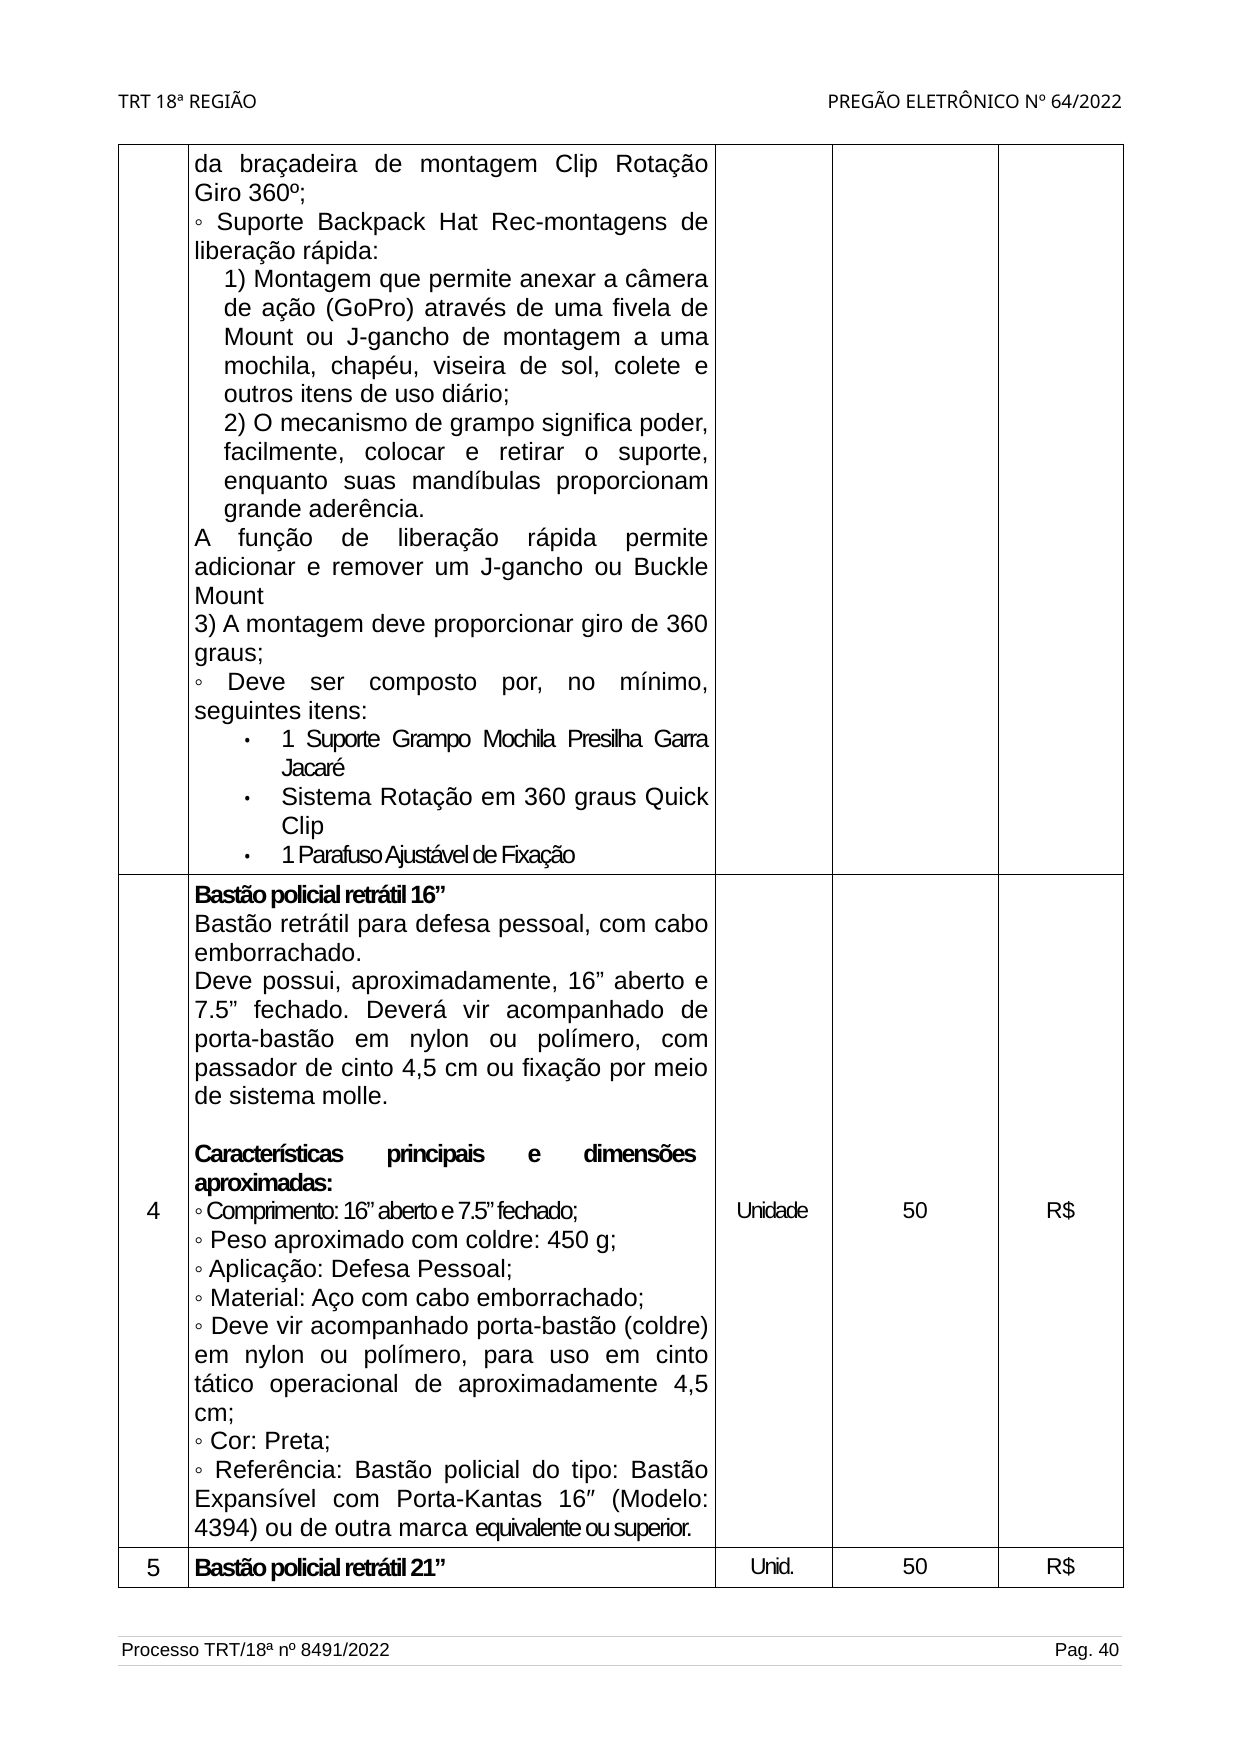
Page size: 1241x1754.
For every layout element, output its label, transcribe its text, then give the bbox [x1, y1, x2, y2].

table_cell 50 [833, 1548, 998, 1587]
table_cell [999, 145, 1123, 874]
table_cell R$ [999, 875, 1123, 1547]
table_cell Unidade [716, 875, 832, 1547]
table_cell Bastão policial retrátil 21” [189, 1548, 715, 1587]
table_cell 5 [119, 1548, 188, 1587]
table_cell [716, 145, 832, 874]
table_cell 50 [833, 875, 998, 1547]
table_cell da braçadeira de montagem Clip Rotação Giro 360º; ◦ Suporte Backpack Hat Rec-montagens de liberação rápida: 1) Montagem que permite anexar a câmera de ação (GoPro) através de uma fivela de Mount ou J-gancho de montagem a uma mochila, chapéu, viseira de sol, colete e outros itens de uso diário; 2) O mecanismo de grampo significa poder, facilmente, colocar e retirar o suporte, enquanto suas mandíbulas proporcionam grande aderência. A função de liberação rápida permite adicionar e remover um J-gancho ou Buckle Mount 3) A montagem deve proporcionar giro de 360 graus; ◦ Deve ser composto por, no mínimo, seguintes itens: 1 Suporte Grampo Mochila Presilha Garra Jacaré Sistema Rotação em 360 graus Quick Clip 1 Parafuso Ajustável de Fixação [189, 145, 715, 874]
table_cell R$ [999, 1548, 1123, 1587]
table_cell [119, 145, 188, 874]
table_cell 4 [119, 875, 188, 1547]
table_cell Unid. [716, 1548, 832, 1587]
table_cell Bastão policial retrátil 16” Bastão retrátil para defesa pessoal, com cabo emborrachado. Deve possui, aproximadamente, 16” aberto e 7.5” fechado. Deverá vir acompanhado de porta-bastão em nylon ou polímero, com passador de cinto 4,5 cm ou fixação por meio de sistema molle. Características principais e dimensões aproximadas: ◦ Comprimento: 16” aberto e 7.5” fechado; ◦ Peso aproximado com coldre: 450 g; ◦ Aplicação: Defesa Pessoal; ◦ Material: Aço com cabo emborrachado; ◦ Deve vir acompanhado porta-bastão (coldre) em nylon ou polímero, para uso em cinto tático operacional de aproximadamente 4,5 cm; ◦ Cor: Preta; ◦ Referência: Bastão policial do tipo: Bastão Expansível com Porta-Kantas 16″ (Modelo: 4394) ou de outra marca equivalente ou superior. [189, 875, 715, 1547]
table_cell [833, 145, 998, 874]
